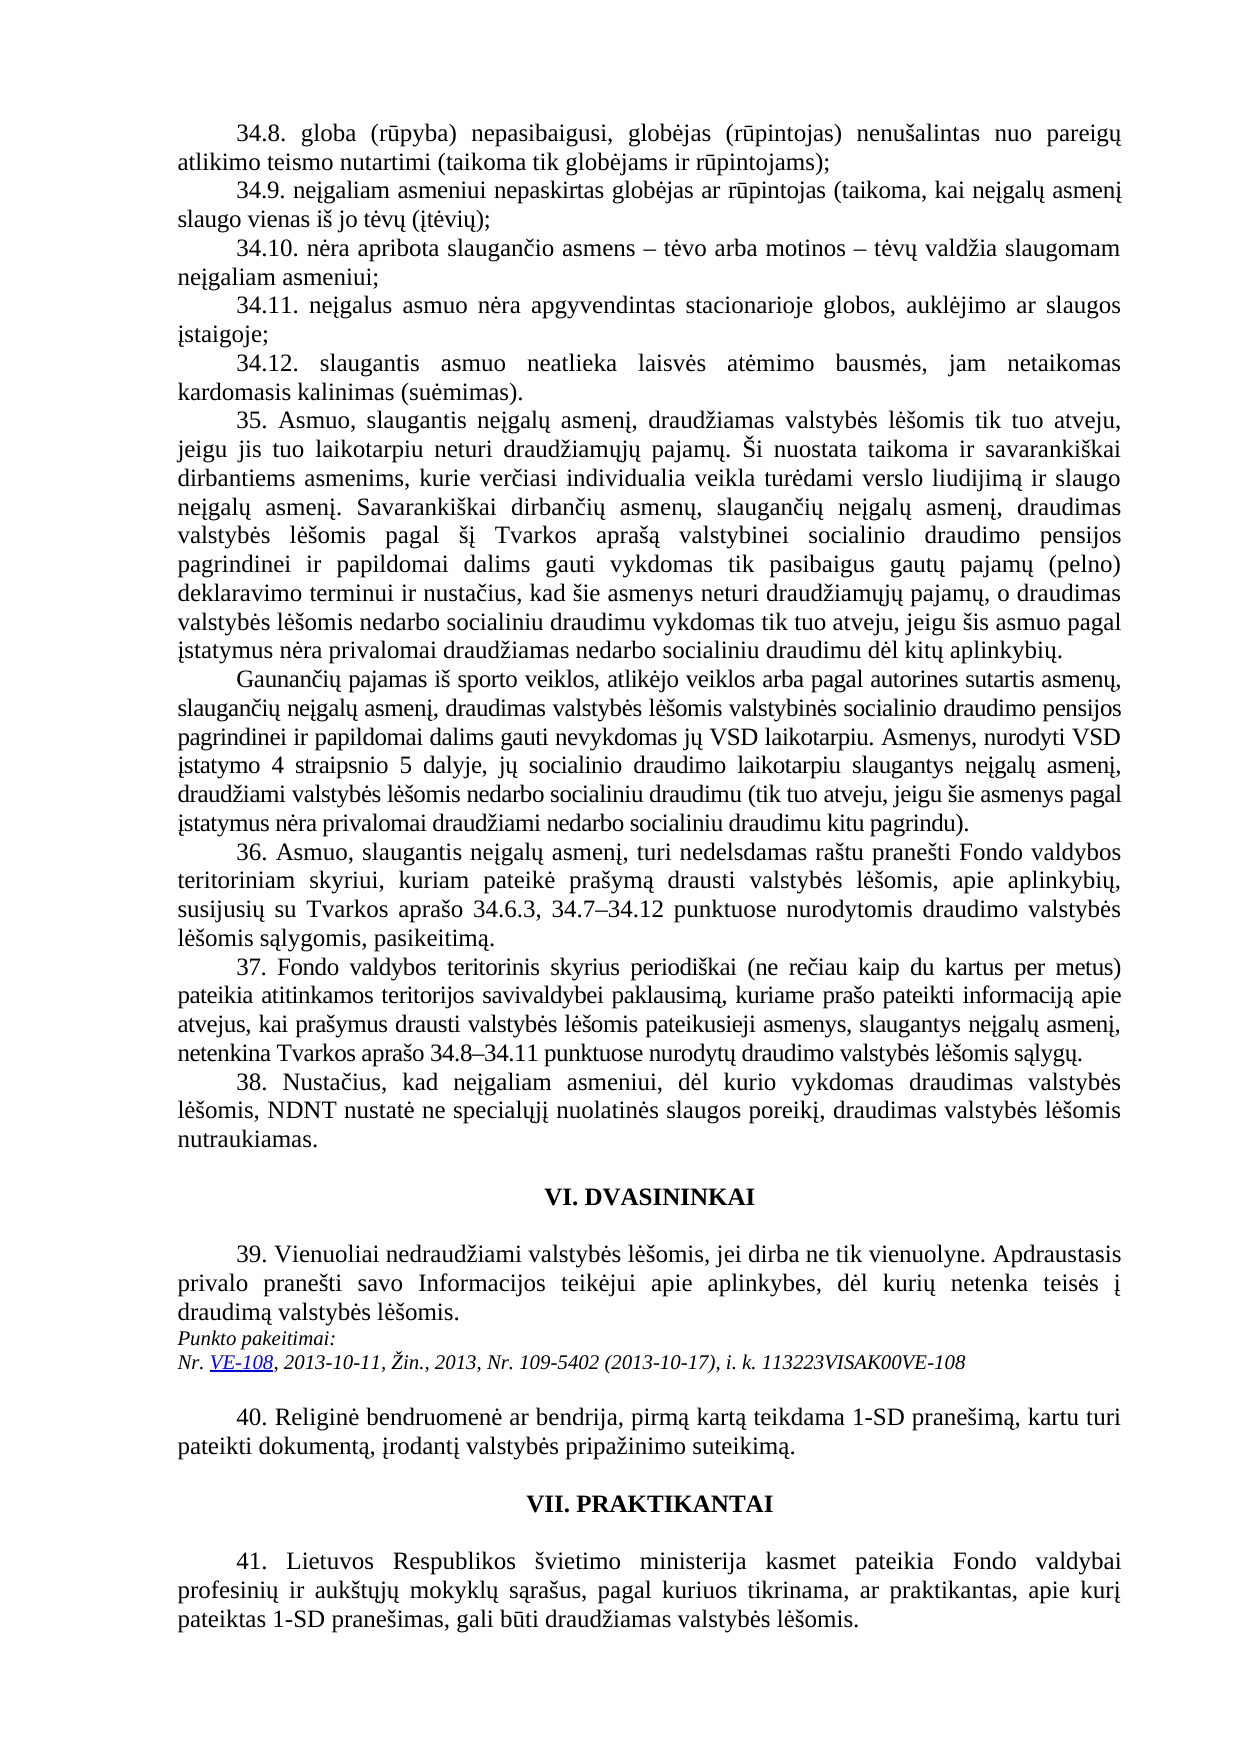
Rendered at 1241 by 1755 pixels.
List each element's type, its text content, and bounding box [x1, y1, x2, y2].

text Punkto pakeitimai: [177, 1326, 1122, 1350]
text 35. Asmuo, slaugantis neįgalų asmenį, draudžiamas valstybės lėšomis tik tuo atveju, jeigu jis tuo laikotarpiu neturi draudžiamųjų pajamų. Ši nuostata taikoma ir savarankiškai dirbantiems asmenims, kurie verčiasi individualia veikla turėdami verslo liudijimą ir slaugo neįgalų asmenį. Savarankiškai dirbančių asmenų, slaugančių neįgalų asmenį, draudimas valstybės lėšomis pagal šį Tvarkos aprašą valstybinei socialinio draudimo pensijos pagrindinei ir papildomai dalims gauti vykdomas tik pasibaigus gautų pajamų (pelno) deklaravimo terminui ir nustačius, kad šie asmenys neturi draudžiamųjų pajamų, o draudimas valstybės lėšomis nedarbo socialiniu draudimu vykdomas tik tuo atveju, jeigu šis asmuo pagal įstatymus nėra privalomai draudžiamas nedarbo socialiniu draudimu dėl kitų aplinkybių. [177, 406, 1122, 664]
text 38. Nustačius, kad neįgaliam asmeniui, dėl kurio vykdomas draudimas valstybės lėšomis, NDNT nustatė ne specialųjį nuolatinės slaugos poreikį, draudimas valstybės lėšomis nutraukiamas. [177, 1067, 1122, 1153]
text 41. Lietuvos Respublikos švietimo ministerija kasmet pateikia Fondo valdybai profesinių ir aukštųjų mokyklų sąrašus, pagal kuriuos tikrinama, ar praktikantas, apie kurį pateiktas 1-SD pranešimas, gali būti draudžiamas valstybės lėšomis. [177, 1546, 1122, 1632]
text 34.12. slaugantis asmuo neatlieka laisvės atėmimo bausmės, jam netaikomas kardomasis kalinimas (suėmimas). [177, 348, 1122, 406]
text 34.11. neįgalus asmuo nėra apgyvendintas stacionarioje globos, auklėjimo ar slaugos įstaigoje; [177, 291, 1122, 348]
text Gaunančių pajamas iš sporto veiklos, atlikėjo veiklos arba pagal autorines sutartis asmenų, slaugančių neįgalų asmenį, draudimas valstybės lėšomis valstybinės socialinio draudimo pensijos pagrindinei ir papildomai dalims gauti nevykdomas jų VSD laikotarpiu. Asmenys, nurodyti VSD įstatymo 4 straipsnio 5 dalyje, jų socialinio draudimo laikotarpiu slaugantys neįgalų asmenį, draudžiami valstybės lėšomis nedarbo socialiniu draudimu (tik tuo atveju, jeigu šie asmenys pagal įstatymus nėra privalomai draudžiami nedarbo socialiniu draudimu kitu pagrindu). [177, 664, 1122, 837]
text 36. Asmuo, slaugantis neįgalų asmenį, turi nedelsdamas raštu pranešti Fondo valdybos teritoriniam skyriui, kuriam pateikė prašymą drausti valstybės lėšomis, apie aplinkybių, susijusių su Tvarkos aprašo 34.6.3, 34.7–34.12 punktuose nurodytomis draudimo valstybės lėšomis sąlygomis, pasikeitimą. [177, 837, 1122, 952]
text 34.10. nėra apribota slaugančio asmens – tėvo arba motinos – tėvų valdžia slaugomam neįgaliam asmeniui; [177, 233, 1122, 291]
text 34.8. globa (rūpyba) nepasibaigusi, globėjas (rūpintojas) nenušalintas nuo pareigų atlikimo teismo nutartimi (taikoma tik globėjams ir rūpintojams); [177, 118, 1122, 176]
text VII. PRAKTIKANTAI [177, 1489, 1122, 1517]
text 39. Vienuoliai nedraudžiami valstybės lėšomis, jei dirba ne tik vienuolyne. Apdraustasis privalo pranešti savo Informacijos teikėjui apie aplinkybes, dėl kurių netenka teisės į draudimą valstybės lėšomis. [177, 1239, 1122, 1326]
text 37. Fondo valdybos teritorinis skyrius periodiškai (ne rečiau kaip du kartus per metus) pateikia atitinkamos teritorijos savivaldybei paklausimą, kuriame prašo pateikti informaciją apie atvejus, kai prašymus drausti valstybės lėšomis pateikusieji asmenys, slaugantys neįgalų asmenį, netenkina Tvarkos aprašo 34.8–34.11 punktuose nurodytų draudimo valstybės lėšomis sąlygų. [177, 952, 1122, 1067]
text 40. Religinė bendruomenė ar bendrija, pirmą kartą teikdama 1-SD pranešimą, kartu turi pateikti dokumentą, įrodantį valstybės pripažinimo suteikimą. [177, 1402, 1122, 1460]
text Nr. VE-108, 2013-10-11, Žin., 2013, Nr. 109-5402 (2013-10-17), i. k. 113223VISAK00VE-108 [177, 1350, 1122, 1374]
text 34.9. neįgaliam asmeniui nepaskirtas globėjas ar rūpintojas (taikoma, kai neįgalų asmenį slaugo vienas iš jo tėvų (įtėvių); [177, 176, 1122, 233]
text VI. DVASININKAI [177, 1182, 1122, 1211]
